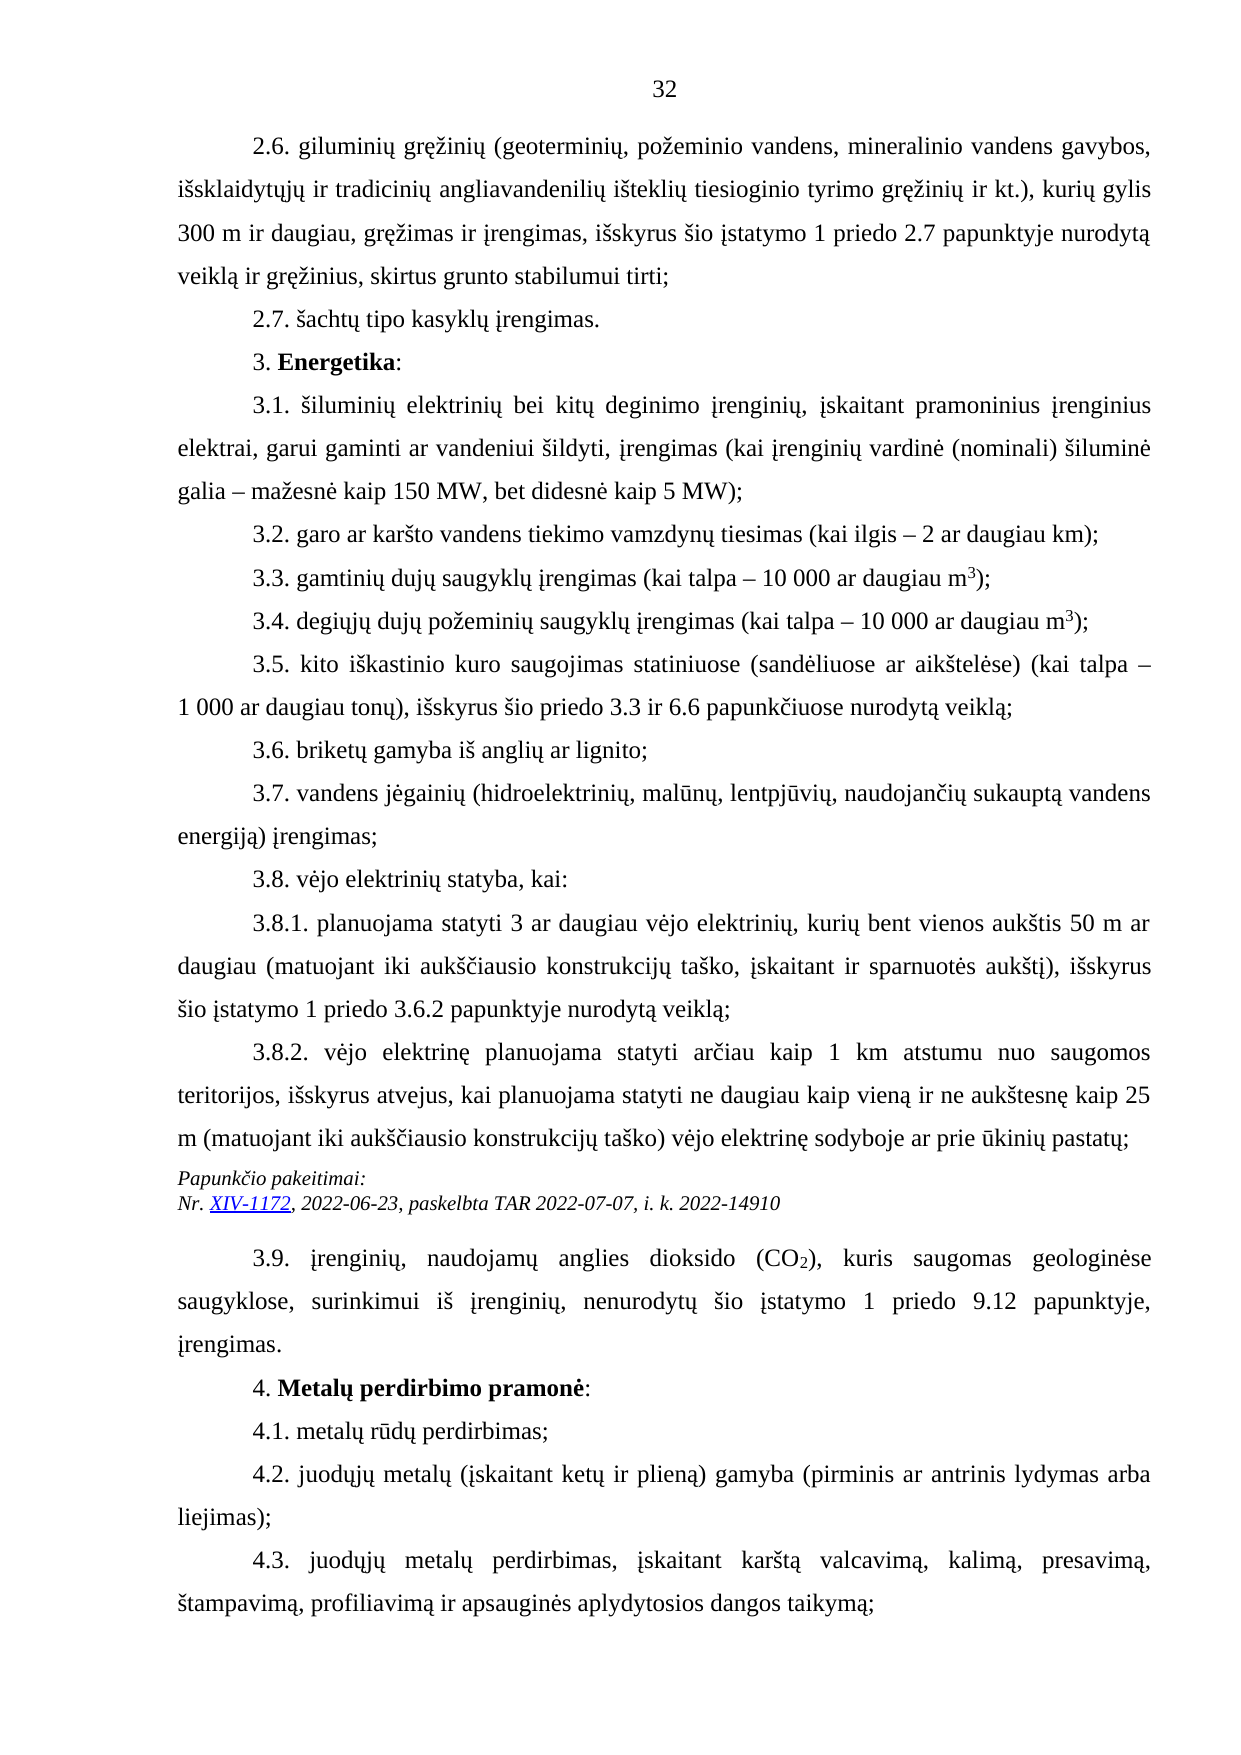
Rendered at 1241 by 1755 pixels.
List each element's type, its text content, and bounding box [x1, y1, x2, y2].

text Nr. XIV-1172, 2022-06-23, paskelbta TAR 2022-07-07, i. k. 2022-14910 [177, 1190, 1152, 1214]
text 3.2. garo ar karšto vandens tiekimo vamzdynų tiesimas (kai ilgis – 2 ar daugiau km); [177, 519, 1152, 548]
text 3.8. vėjo elektrinių statyba, kai: [177, 864, 1152, 893]
text 4.3. juodųjų metalų perdirbimas, įskaitant karštą valcavimą, kalimą, presavimą, štampavimą, profiliavimą ir apsauginės aplydytosios dangos taikymą; [177, 1545, 1152, 1617]
text 3.4. degiųjų dujų požeminių saugyklų įrengimas (kai talpa – 10 000 ar daugiau m3); [177, 606, 1152, 634]
text 4.1. metalų rūdų perdirbimas; [177, 1416, 1152, 1444]
text 3.8.2. vėjo elektrinę planuojama statyti arčiau kaip 1 km atstumu nuo saugomos teritorijos, išskyrus atvejus, kai planuojama statyti ne daugiau kaip vieną ir ne aukštesnę kaip 25 m (matuojant iki aukščiausio konstrukcijų taško) vėjo elektrinę sodyboje ar prie ūkinių pastatų; [177, 1037, 1152, 1152]
text Papunkčio pakeitimai: [177, 1166, 1152, 1190]
text 3.8.1. planuojama statyti 3 ar daugiau vėjo elektrinių, kurių bent vienos aukštis 50 m ar daugiau (matuojant iki aukščiausio konstrukcijų taško, įskaitant ir sparnuotės aukštį), išskyrus šio įstatymo 1 priedo 3.6.2 papunktyje nurodytą veiklą; [177, 908, 1152, 1023]
text 3.9. įrenginių, naudojamų anglies dioksido (CO2), kuris saugomas geologinėse saugyklose, surinkimui iš įrenginių, nenurodytų šio įstatymo 1 priedo 9.12 papunktyje, įrengimas. [177, 1243, 1152, 1358]
text 3. Energetika: [177, 347, 1152, 376]
text 3.5. kito iškastinio kuro saugojimas statiniuose (sandėliuose ar aikštelėse) (kai talpa – 1 000 ar daugiau tonų), išskyrus šio priedo 3.3 ir 6.6 papunkčiuose nurodytą veiklą; [177, 649, 1152, 721]
text 2.7. šachtų tipo kasyklų įrengimas. [177, 304, 1152, 333]
text 2.6. giluminių gręžinių (geoterminių, požeminio vandens, mineralinio vandens gavybos, išsklaidytųjų ir tradicinių angliavandenilių išteklių tiesioginio tyrimo gręžinių ir kt.), kurių gylis 300 m ir daugiau, gręžimas ir įrengimas, išskyrus šio įstatymo 1 priedo 2.7 papunktyje nurodytą veiklą ir gręžinius, skirtus grunto stabilumui tirti; [177, 131, 1152, 289]
text 3.1. šiluminių elektrinių bei kitų deginimo įrenginių, įskaitant pramoninius įrenginius elektrai, garui gaminti ar vandeniui šildyti, įrengimas (kai įrenginių vardinė (nominali) šiluminė galia – mažesnė kaip 150 MW, bet didesnė kaip 5 MW); [177, 390, 1152, 505]
text 4.2. juodųjų metalų (įskaitant ketų ir plieną) gamyba (pirminis ar antrinis lydymas arba liejimas); [177, 1459, 1152, 1531]
text 4. Metalų perdirbimo pramonė: [177, 1373, 1152, 1401]
text 3.3. gamtinių dujų saugyklų įrengimas (kai talpa – 10 000 ar daugiau m3); [177, 563, 1152, 591]
text 3.6. briketų gamyba iš anglių ar lignito; [177, 735, 1152, 764]
text 3.7. vandens jėgainių (hidroelektrinių, malūnų, lentpjūvių, naudojančių sukauptą vandens energiją) įrengimas; [177, 778, 1152, 850]
